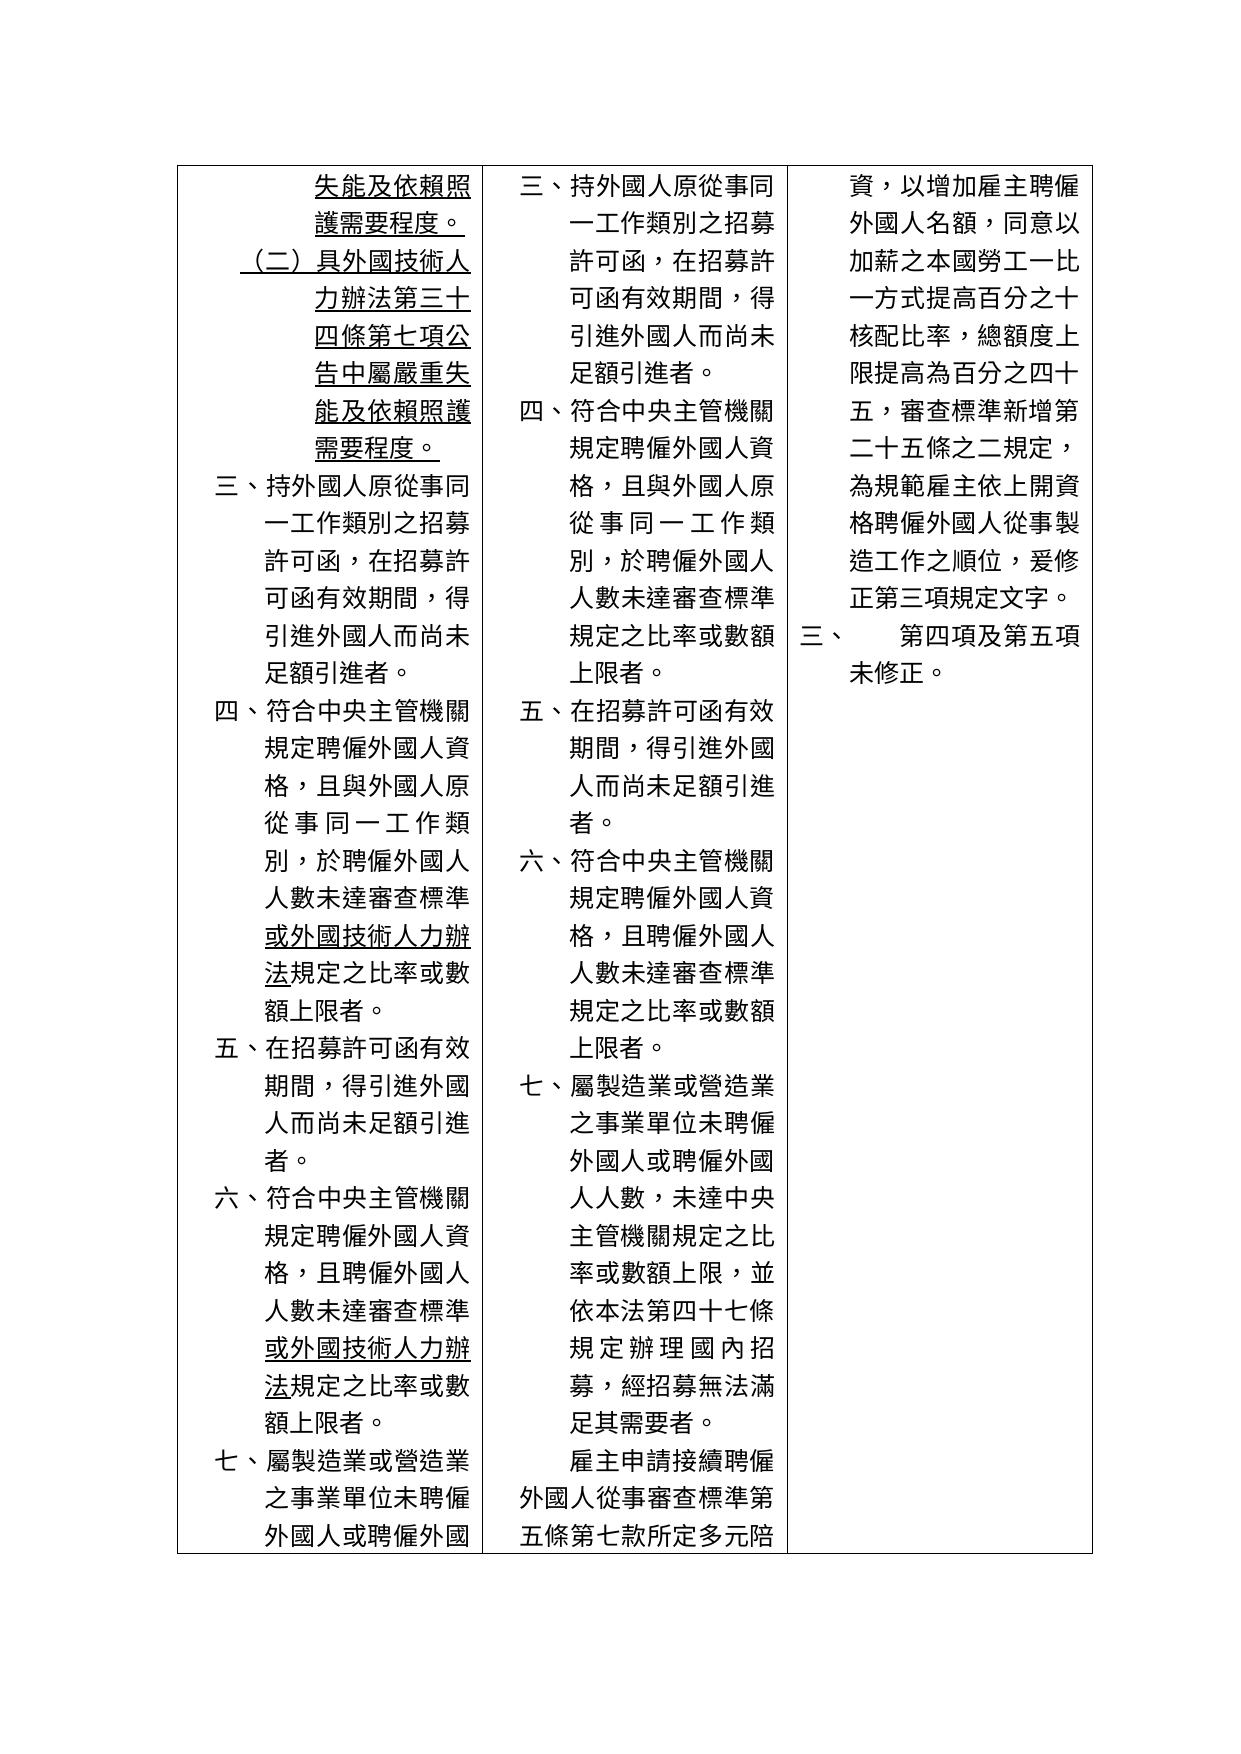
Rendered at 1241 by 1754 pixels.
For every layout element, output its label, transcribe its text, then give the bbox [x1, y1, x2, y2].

table_cell 資，以增加雇主聘僱外國人名額，同意以加薪之本國勞工一比一方式提高百分之十核配比率，總額度上限提高為百分之四十五，審查標準新增第二十五條之二規定，為規範雇主依上開資格聘僱外國人從事製造工作之順位，爰修正第三項規定文字。 第四項及第五項未修正。 [788, 166, 1092, 1553]
table_cell 失能及依賴照護需要程度。 （二）具外國技術人力辦法第三十四條第七項公告中屬嚴重失能及依賴照護需要程度。 三、持外國人原從事同一工作類別之招募許可函，在招募許可函有效期間，得引進外國人而尚未足額引進者。 四、符合中央主管機關規定聘僱外國人資格，且與外國人原從事同一工作類別，於聘僱外國人人數未達審查標準或外國技術人力辦法規定之比率或數額上限者。 五、在招募許可函有效期間，得引進外國人而尚未足額引進者。 六、符合中央主管機關規定聘僱外國人資格，且聘僱外國人人數未達審查標準或外國技術人力辦法規定之比率或數額上限者。 七、屬製造業或營造業之事業單位未聘僱外國人或聘僱外國 [178, 166, 482, 1553]
table_cell 三、持外國人原從事同一工作類別之招募許可函，在招募許可函有效期間，得引進外國人而尚未足額引進者。 四、符合中央主管機關規定聘僱外國人資格，且與外國人原從事同一工作類別，於聘僱外國人人數未達審查標準規定之比率或數額上限者。 五、在招募許可函有效期間，得引進外國人而尚未足額引進者。 六、符合中央主管機關規定聘僱外國人資格，且聘僱外國人人數未達審查標準規定之比率或數額上限者。 七、屬製造業或營造業之事業單位未聘僱外國人或聘僱外國人人數，未達中央主管機關規定之比率或數額上限，並依本法第四十七條規定辦理國內招募，經招募無法滿足其需要者。 雇主申請接續聘僱外國人從事審查標準第五條第七款所定多元陪 [483, 166, 787, 1553]
